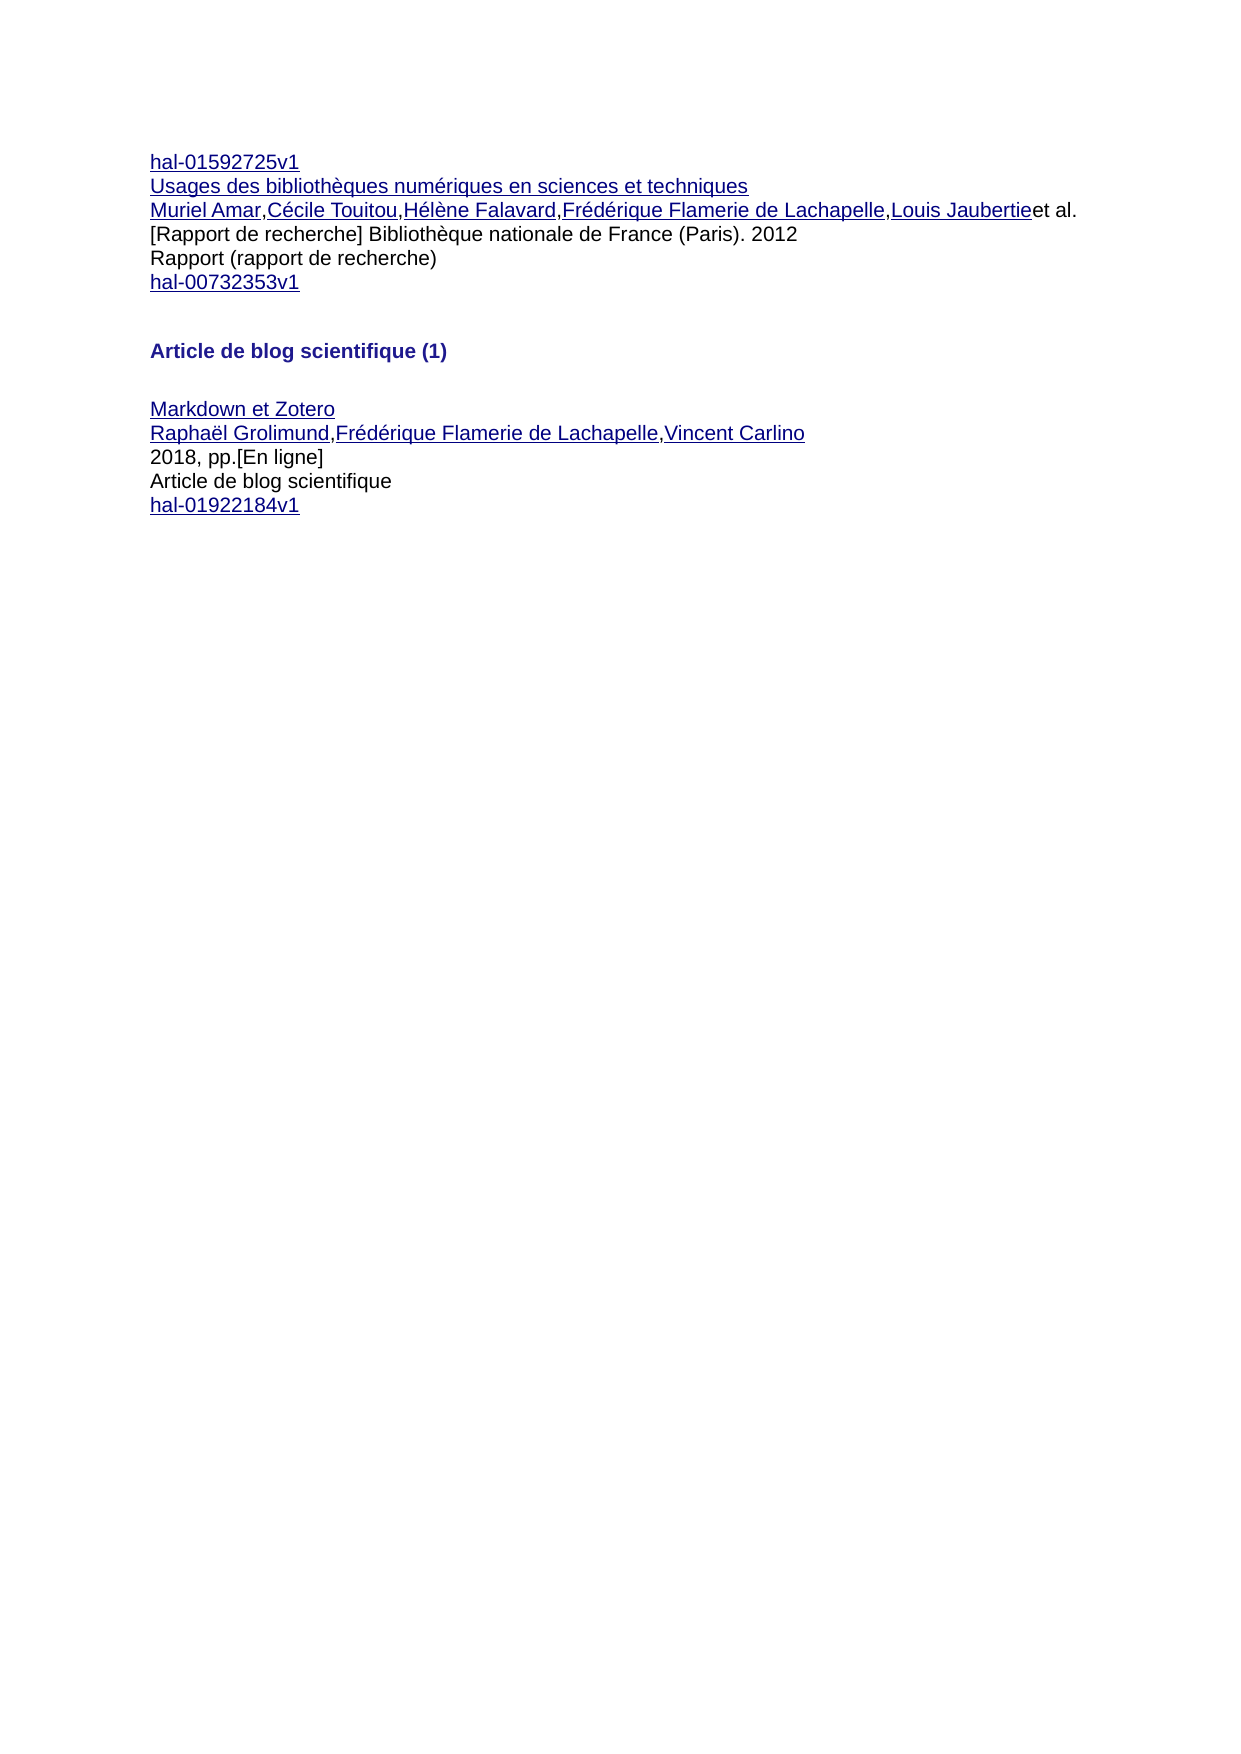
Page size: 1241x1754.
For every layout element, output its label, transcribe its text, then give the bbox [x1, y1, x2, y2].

subtitle Article de blog scientifique (1) [150, 338, 1090, 362]
table_cell Usages des bibliothèques numériques en sciences et techniques Muriel Amar,Cécile Touitou,Hélène Falavard,Frédérique Flamerie de Lachapelle,Louis Jaubertieet al. [Rapport de recherche] Bibliothèque nationale de France (Paris). 2012 Rapport (rapport de recherche) hal-00732353v1 [150, 174, 1090, 294]
table_header Markdown et Zotero Raphaël Grolimund,Frédérique Flamerie de Lachapelle,Vincent Carlino 2018, pp.[En ligne] Article de blog scientifique hal-01922184v1 [150, 397, 1090, 517]
table_cell hal-01592725v1 [150, 150, 1090, 174]
